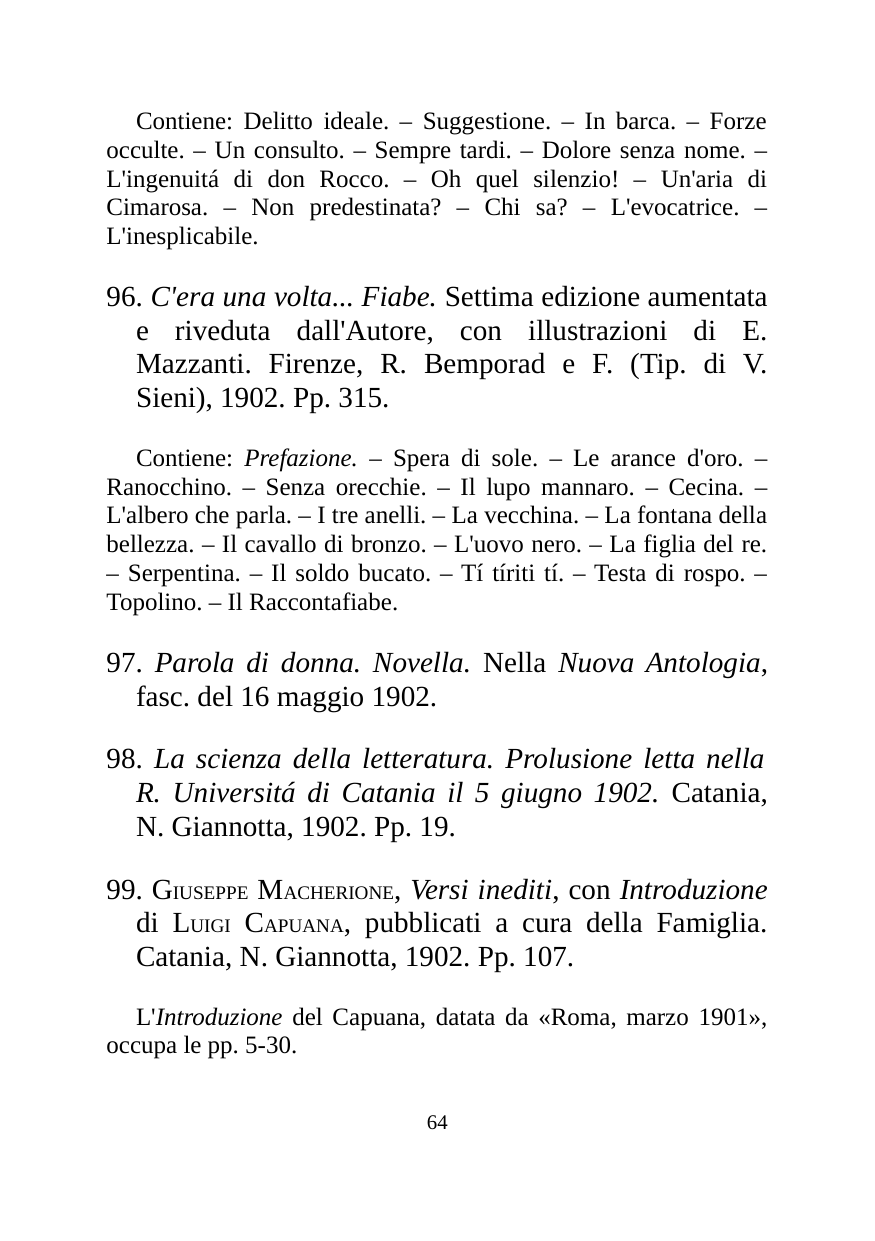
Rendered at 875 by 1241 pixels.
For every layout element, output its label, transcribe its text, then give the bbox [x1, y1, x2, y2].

text L'Introduzione del Capuana, datata da «Roma, marzo 1901», occupa le pp. 5-30. [106, 1002, 768, 1059]
text 97. Parola di donna. Novella. Nella Nuova Antologia, fasc. del 16 maggio 1902. [106, 645, 768, 712]
text Contiene: Delitto ideale. – Suggestione. – In barca. – Forze occulte. – Un consulto. – Sempre tardi. – Dolore senza nome. – L'ingenuitá di don Rocco. – Oh quel silenzio! – Un'aria di Cimarosa. – Non predestinata? – Chi sa? – L'evocatrice. – L'inesplicabile. [106, 106, 768, 250]
text Contiene: Prefazione. – Spera di sole. – Le arance d'oro. – Ranocchino. – Senza orecchie. – Il lupo mannaro. – Cecina. – L'albero che parla. – I tre anelli. – La vecchina. – La fontana della bellezza. – Il cavallo di bronzo. – L'uovo nero. – La figlia del re. – Serpentina. – Il soldo bucato. – Tí tíriti tí. – Testa di rospo. – Topolino. – Il Raccontafiabe. [106, 443, 768, 616]
text 99. Giuseppe Macherione, Versi inediti, con Introduzione di Luigi Capuana, pubblicati a cura della Famiglia. Catania, N. Giannotta, 1902. Pp. 107. [106, 872, 768, 972]
text 98. La scienza della letteratura. Prolusione letta nella R. Universitá di Catania il 5 giugno 1902. Catania, N. Giannotta, 1902. Pp. 19. [106, 742, 768, 842]
text 96. C'era una volta... Fiabe. Settima edizione aumentata e riveduta dall'Autore, con illustrazioni di E. Mazzanti. Firenze, R. Bemporad e F. (Tip. di V. Sieni), 1902. Pp. 315. [106, 279, 768, 414]
